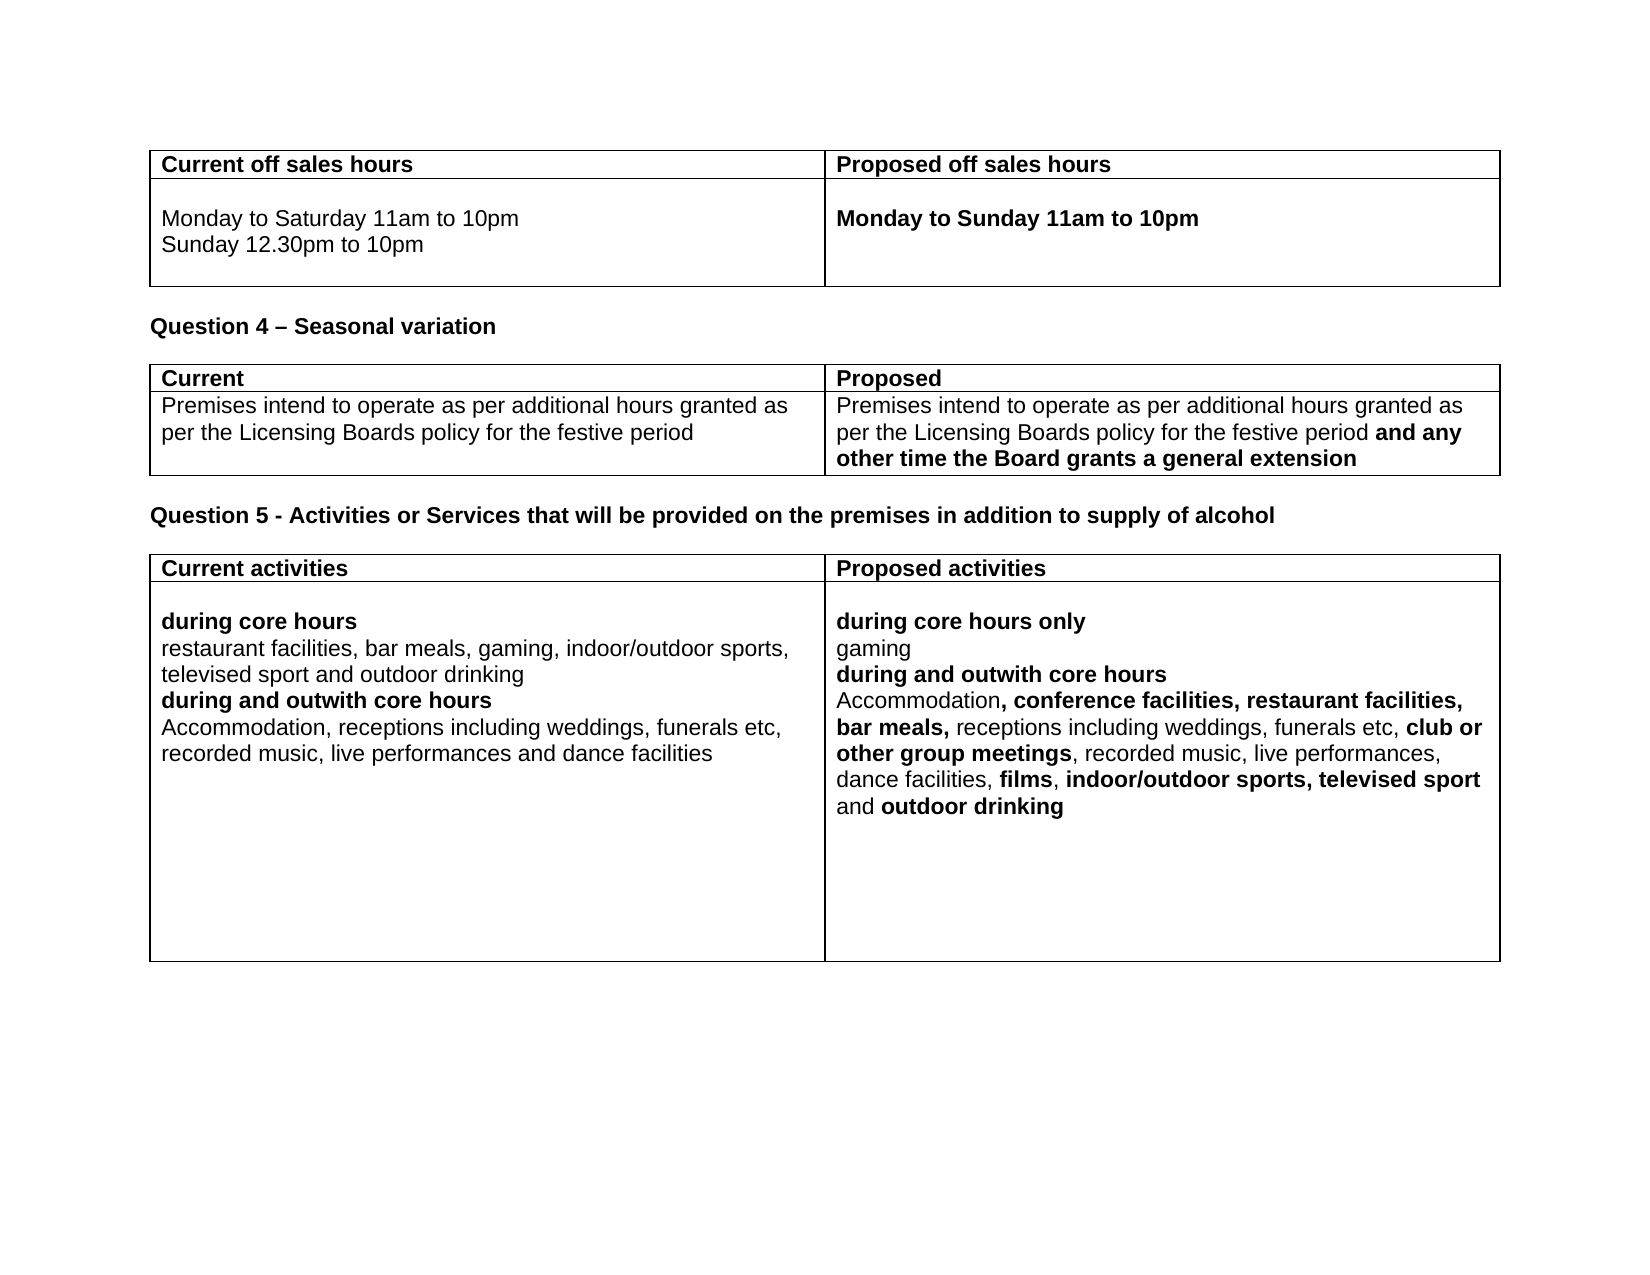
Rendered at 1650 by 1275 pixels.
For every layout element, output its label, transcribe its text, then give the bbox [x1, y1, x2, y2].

table_header Proposed off sales hours [826, 151, 1499, 177]
table_header Proposed activities [826, 555, 1499, 581]
text Question 5 - Activities or Services that will be provided on the premises in addition to supply of alcohol [150, 502, 1500, 529]
table_cell Premises intend to operate as per additional hours granted as per the Licensing Boards policy for the festive period and any other time the Board grants a general extension [826, 392, 1499, 475]
table_header Current activities [151, 555, 824, 581]
table_header Current [151, 365, 824, 391]
table_cell Monday to Saturday 11am to 10pm Sunday 12.30pm to 10pm [151, 179, 824, 286]
table_cell Premises intend to operate as per additional hours granted as per the Licensing Boards policy for the festive period [151, 392, 824, 475]
table_cell Monday to Sunday 11am to 10pm [826, 179, 1499, 286]
text Question 4 – Seasonal variation [150, 313, 1500, 339]
table_cell during core hours only gaming during and outwith core hours Accommodation, conference facilities, restaurant facilities, bar meals, receptions including weddings, funerals etc, club or other group meetings, recorded music, live performances, dance facilities, films, indoor/outdoor sports, televised sport and outdoor drinking [826, 582, 1499, 961]
table_header Proposed [826, 365, 1499, 391]
table_header Current off sales hours [151, 151, 824, 177]
table_cell during core hours restaurant facilities, bar meals, gaming, indoor/outdoor sports, televised sport and outdoor drinking during and outwith core hours Accommodation, receptions including weddings, funerals etc, recorded music, live performances and dance facilities [151, 582, 824, 961]
